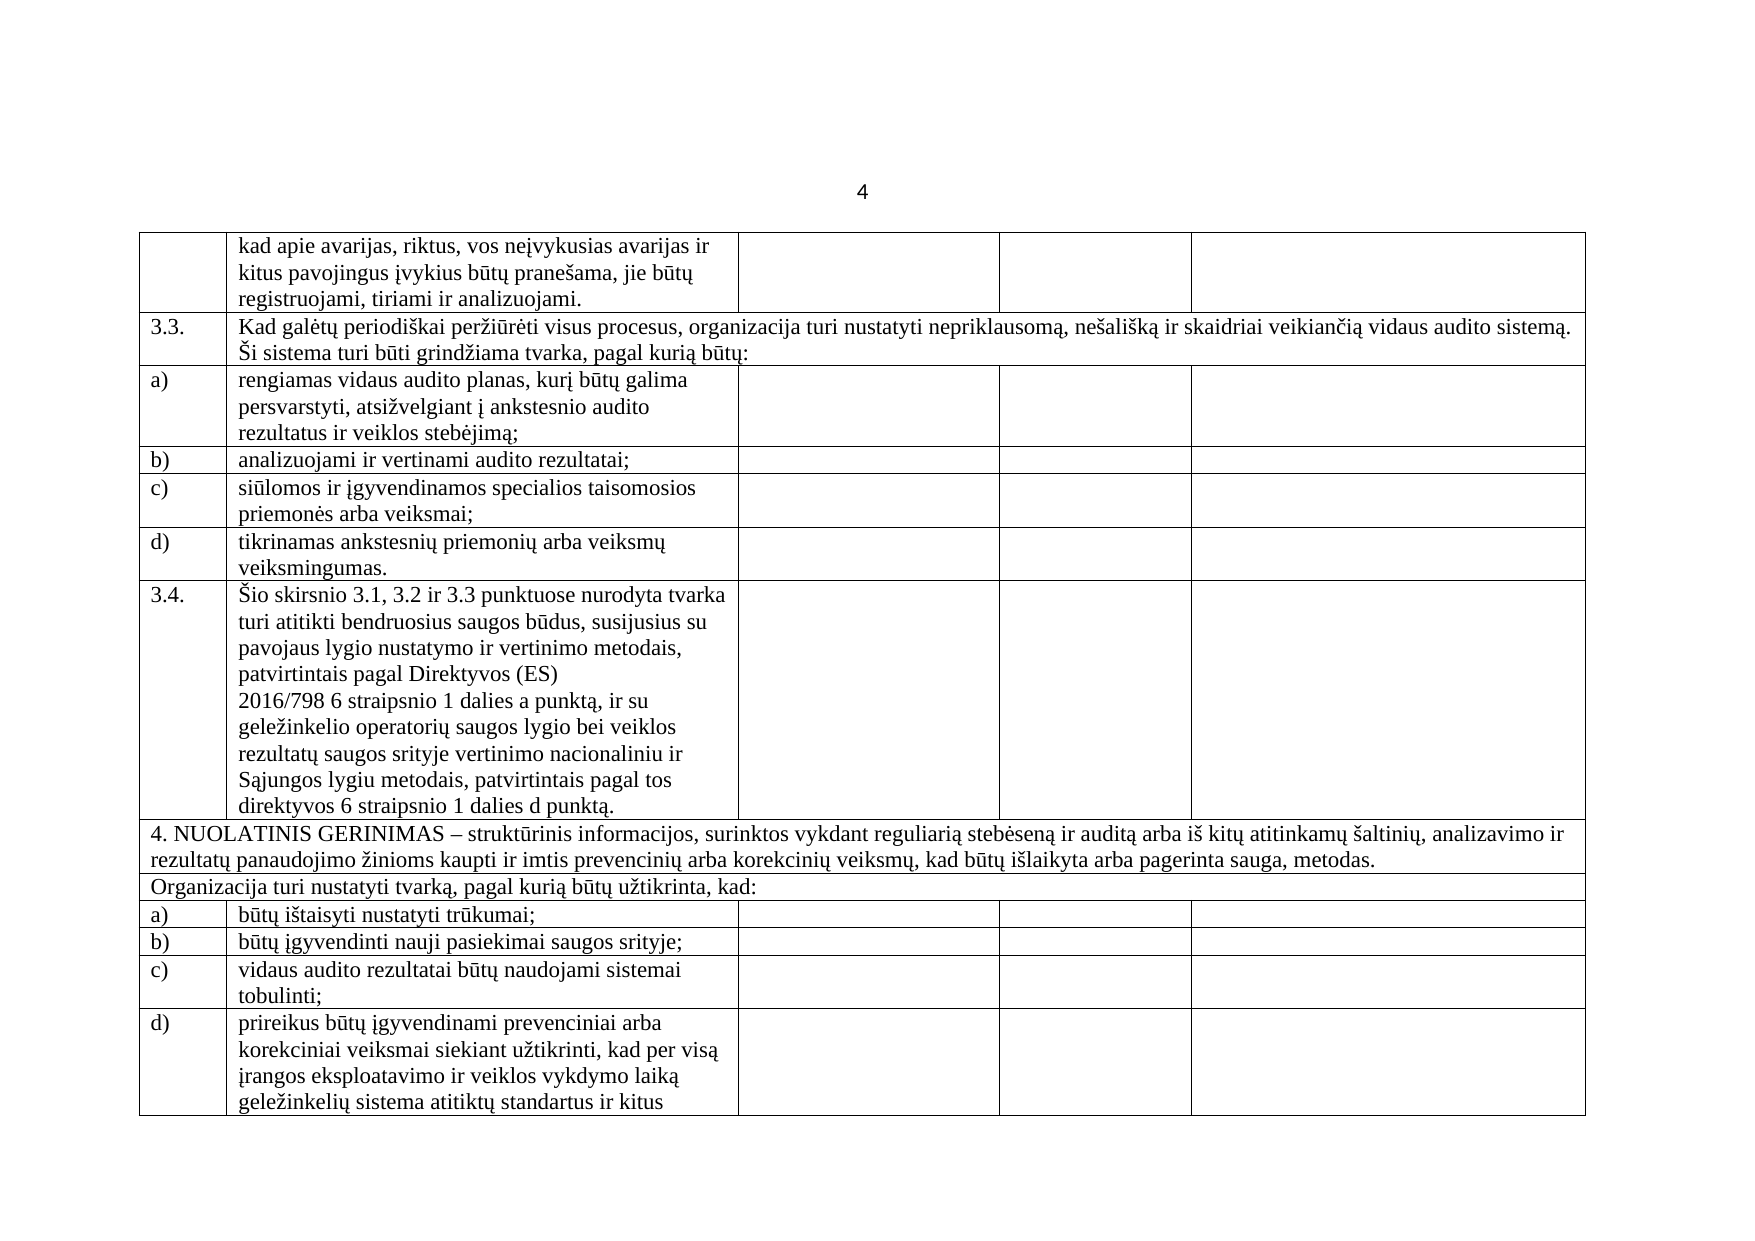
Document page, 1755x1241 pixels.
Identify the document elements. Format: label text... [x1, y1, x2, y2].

table_cell [1000, 928, 1191, 954]
table_cell [1192, 956, 1585, 1008]
table_cell [1192, 366, 1585, 446]
table_cell [140, 233, 226, 312]
table_cell analizuojami ir vertinami audito rezultatai; [227, 447, 738, 473]
table_cell [739, 447, 999, 473]
table_cell [1192, 581, 1585, 819]
table_cell [739, 581, 999, 819]
table_cell 4. NUOLATINIS GERINIMAS – struktūrinis informacijos, surinktos vykdant reguliarią stebėseną ir auditą arba iš kitų atitinkamų šaltinių, analizavimo ir rezultatų panaudojimo žinioms kaupti ir imtis prevencinių arba korekcinių veiksmų, kad būtų išlaikyta arba pagerinta sauga, metodas. [140, 820, 1585, 872]
table_cell [739, 928, 999, 954]
table_cell Organizacija turi nustatyti tvarką, pagal kurią būtų užtikrinta, kad: [140, 874, 1585, 900]
table_cell 3.4. [140, 581, 226, 819]
table_cell prireikus būtų įgyvendinami prevenciniai arba korekciniai veiksmai siekiant užtikrinti, kad per visą įrangos eksploatavimo ir veiklos vykdymo laiką geležinkelių sistema atitiktų standartus ir kitus [227, 1009, 738, 1115]
table_cell [739, 474, 999, 527]
table_cell [739, 1009, 999, 1115]
table_cell [739, 528, 999, 580]
table_cell [1192, 1009, 1585, 1115]
table_cell b) [140, 447, 226, 473]
table_cell [739, 901, 999, 927]
table_cell rengiamas vidaus audito planas, kurį būtų galima persvarstyti, atsižvelgiant į ankstesnio audito rezultatus ir veiklos stebėjimą; [227, 366, 738, 446]
table_cell [1000, 901, 1191, 927]
table_cell kad apie avarijas, riktus, vos neįvykusias avarijas ir kitus pavojingus įvykius būtų pranešama, jie būtų registruojami, tiriami ir analizuojami. [227, 233, 738, 312]
table_cell būtų ištaisyti nustatyti trūkumai; [227, 901, 738, 927]
table_cell tikrinamas ankstesnių priemonių arba veiksmų veiksmingumas. [227, 528, 738, 580]
table_cell [739, 366, 999, 446]
table_cell [1000, 233, 1191, 312]
table_cell [1000, 1009, 1191, 1115]
table_cell Kad galėtų periodiškai peržiūrėti visus procesus, organizacija turi nustatyti nepriklausomą, nešališką ir skaidriai veikiančią vidaus audito sistemą. Ši sistema turi būti grindžiama tvarka, pagal kurią būtų: [227, 313, 1585, 365]
table_cell vidaus audito rezultatai būtų naudojami sistemai tobulinti; [227, 956, 738, 1008]
table_cell [739, 233, 999, 312]
table_cell [1000, 447, 1191, 473]
table_cell [1192, 901, 1585, 927]
table_cell Šio skirsnio 3.1, 3.2 ir 3.3 punktuose nurodyta tvarka turi atitikti bendruosius saugos būdus, susijusius su pavojaus lygio nustatymo ir vertinimo metodais, patvirtintais pagal Direktyvos (ES) 2016/798 6 straipsnio 1 dalies a punktą, ir su geležinkelio operatorių saugos lygio bei veiklos rezultatų saugos srityje vertinimo nacionaliniu ir Sąjungos lygiu metodais, patvirtintais pagal tos direktyvos 6 straipsnio 1 dalies d punktą. [227, 581, 738, 819]
table_cell [1000, 474, 1191, 527]
table_cell d) [140, 1009, 226, 1115]
table_cell [1192, 928, 1585, 954]
table_cell siūlomos ir įgyvendinamos specialios taisomosios priemonės arba veiksmai; [227, 474, 738, 527]
table_cell [1000, 956, 1191, 1008]
table_cell 3.3. [140, 313, 226, 365]
table_cell a) [140, 901, 226, 927]
table_cell a) [140, 366, 226, 446]
table_cell [1192, 233, 1585, 312]
table_cell [1192, 474, 1585, 527]
table_cell b) [140, 928, 226, 954]
table_cell [1000, 528, 1191, 580]
table_cell [1192, 447, 1585, 473]
table_cell [739, 956, 999, 1008]
table_cell [1192, 528, 1585, 580]
table_cell [1000, 581, 1191, 819]
table_cell c) [140, 956, 226, 1008]
table_cell d) [140, 528, 226, 580]
table_cell būtų įgyvendinti nauji pasiekimai saugos srityje; [227, 928, 738, 954]
table_cell c) [140, 474, 226, 527]
table_cell [1000, 366, 1191, 446]
